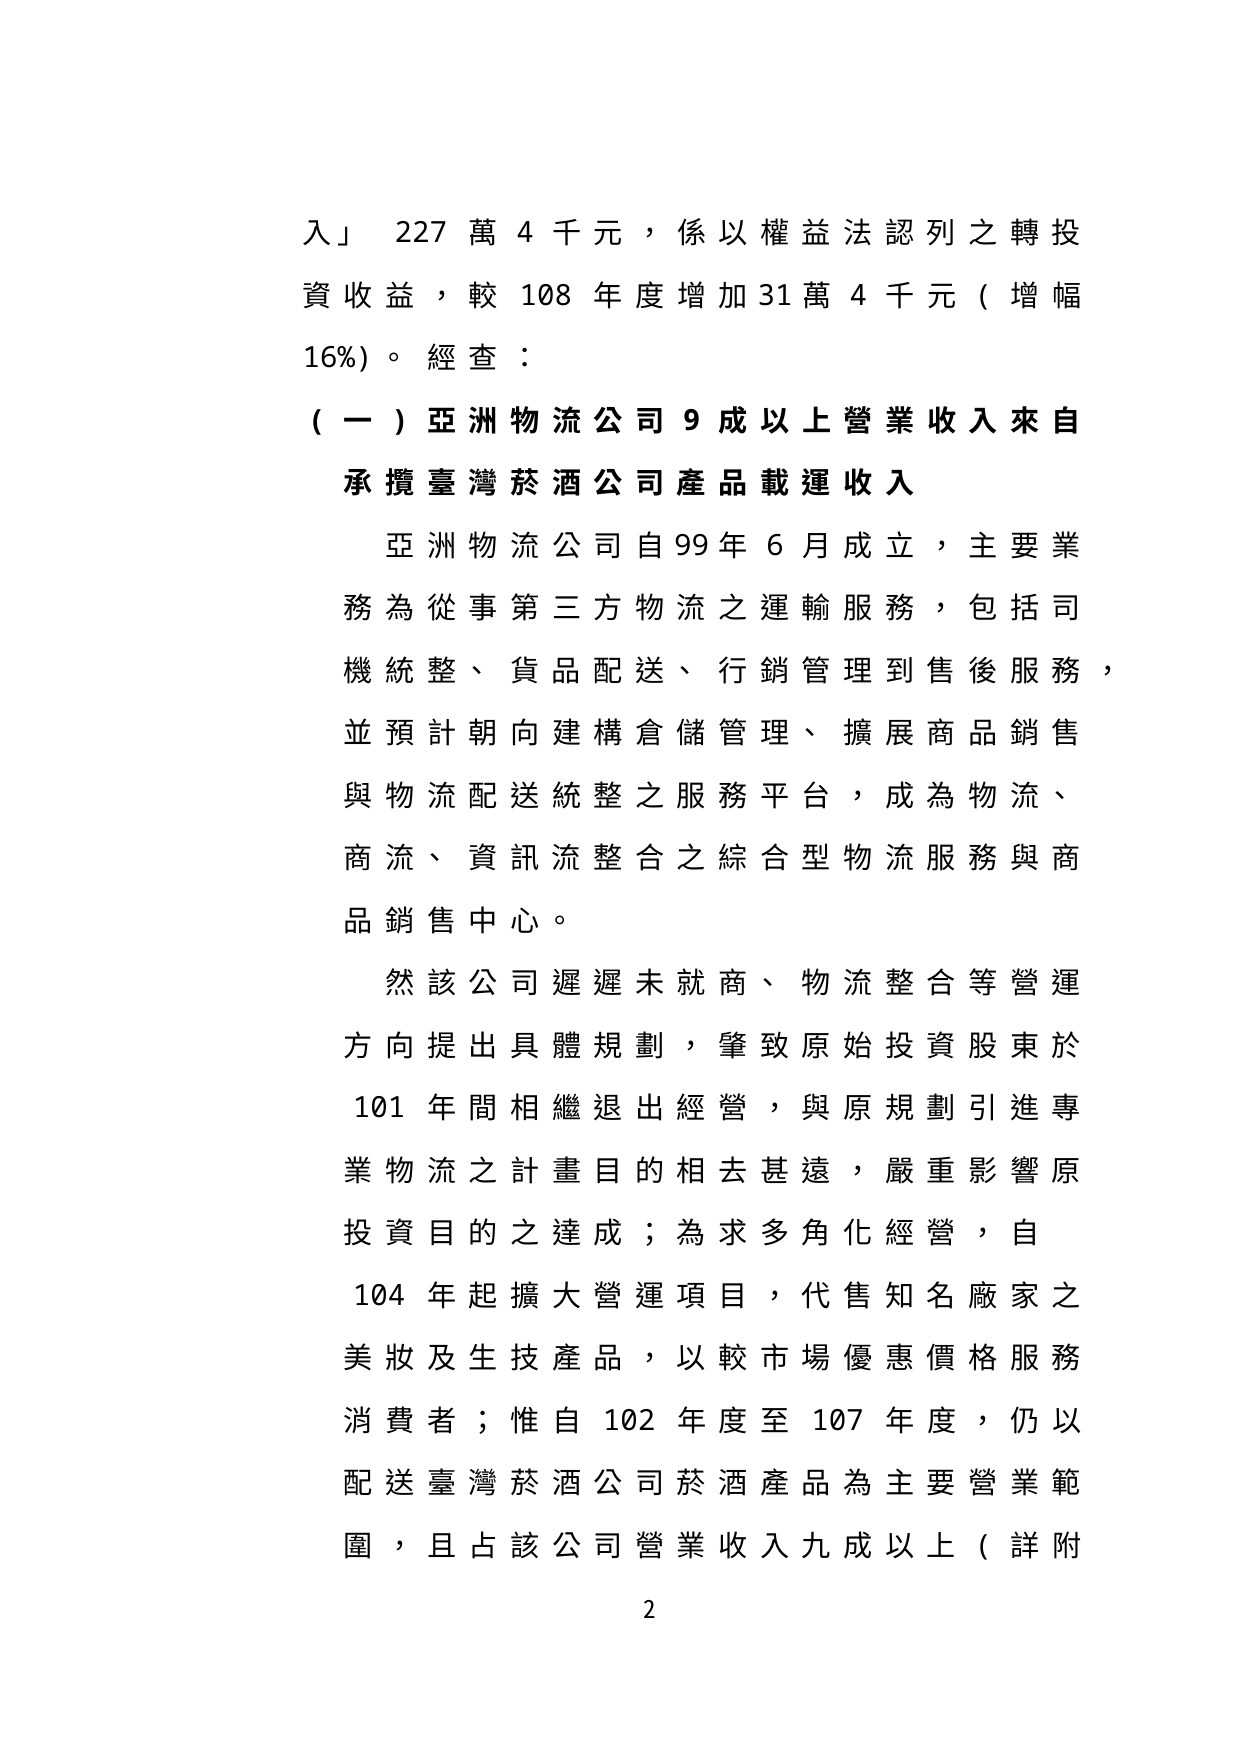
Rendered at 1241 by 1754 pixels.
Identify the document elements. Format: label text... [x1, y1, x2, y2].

text 亞洲物流公司自99年6月成立，主要業務為從事第三方物流之運輸服務，包括司機統整、貨品配送、行銷管理到售後服務，並預計朝向建構倉儲管理、擴展商品銷售與物流配送統整之服務平台，成為物流、商流、資訊流整合之綜合型物流服務與商品銷售中心。 [301, 502, 1087, 939]
text (一)亞洲物流公司9成以上營業收入來自承攬臺灣菸酒公司產品載運收入 [271, 377, 1087, 502]
text 然該公司遲遲未就商、物流整合等營運方向提出具體規劃，肇致原始投資股東於101年間相繼退出經營，與原規劃引進專業物流之計畫目的相去甚遠，嚴重影響原投資目的之達成；為求多角化經營，自104年起擴大營運項目，代售知名廠家之美妝及生技產品，以較市場優惠價格服務消費者；惟自102年度至107年度，仍以配送臺灣菸酒公司菸酒產品為主要營業範圍，且占該公司營業收入九成以上(詳附 [301, 939, 1087, 1564]
text 亞洲物流股份有限公司(以下簡稱亞洲物流公司)係臺灣菸酒公司於99年度轉投資成立，臺灣菸酒公司投資數占股權49%，主要係為引進民營物流專業及提升物流服務品質，並藉由與優良民營企業合作，提高產業上、下游之整合能力，以利未來朝向整合性商品與物流中心發展，提升公司績效與價值。臺灣菸酒公司109年度預算編列「營業外收入」227萬4千元，係以權益法認列之轉投資收益，較108年度增加31萬4千元(增幅16%)。經查： [271, 189, 1087, 377]
